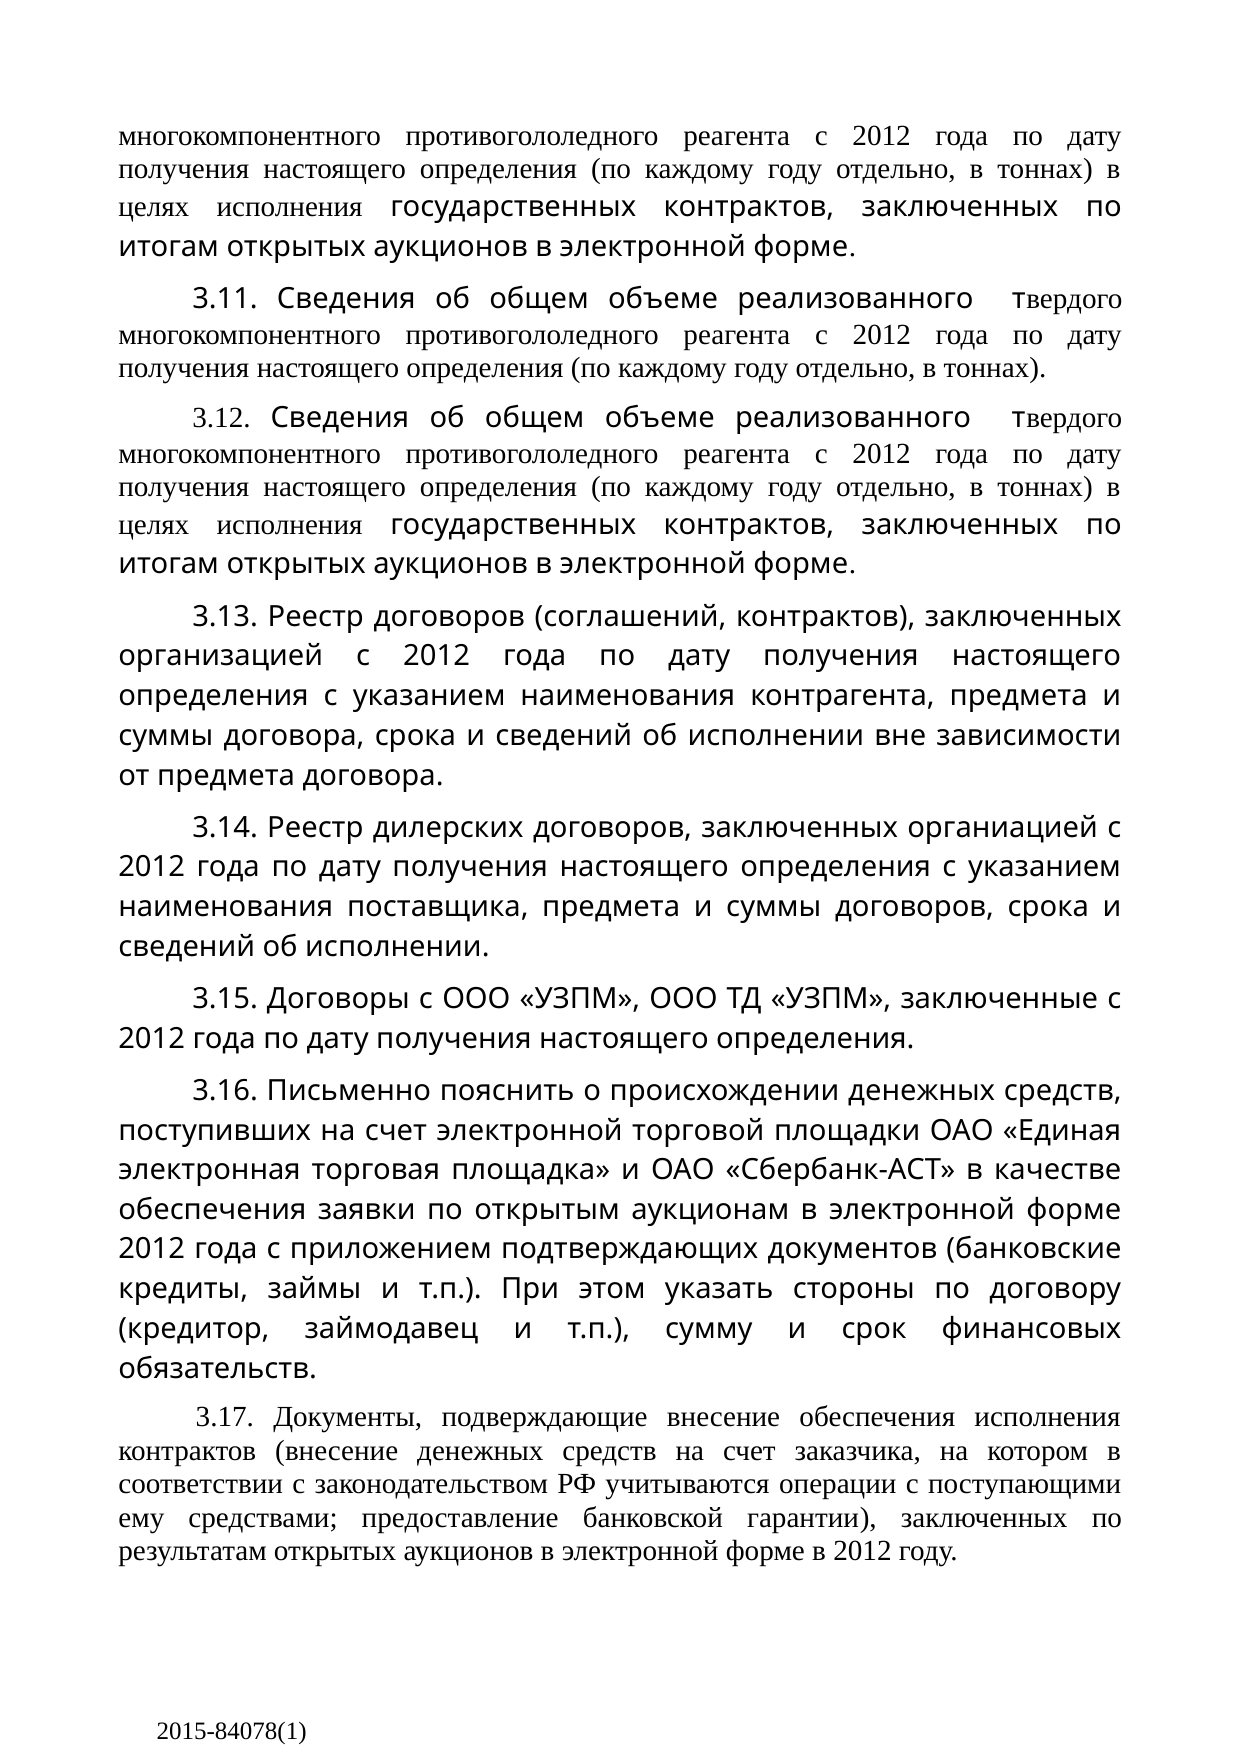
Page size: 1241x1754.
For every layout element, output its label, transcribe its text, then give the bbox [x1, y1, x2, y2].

text 3.12. Сведения об общем объеме реализованного твердого многокомпонентного противогололедного реагента с 2012 года по дату получения настоящего определения (по каждому году отдельно, в тоннах) в целях исполнения государственных контрактов, заключенных по итогам открытых аукционов в электронной форме. [118, 396, 1122, 582]
list 3.17. Документы, подверждающие внесение обеспечения исполнения контрактов (внесение денежных средств на счет заказчика, на котором в соответствии с законодательством РФ учитываются операции с поступающими ему средствами; предоставление банковской гарантии), заключенных по результатам открытых аукционов в электронной форме в 2012 году. [118, 1399, 1122, 1567]
text 3.11. Сведения об общем объеме реализованного твердого многокомпонентного противогололедного реагента с 2012 года по дату получения настоящего определения (по каждому году отдельно, в тоннах). [118, 277, 1122, 384]
text 3.16. Письменно пояснить о происхождении денежных средств, поступивших на счет электронной торговой площадки ОАО «Единая электронная торговая площадка» и ОАО «Сбербанк-АСТ» в качестве обеспечения заявки по открытым аукционам в электронной форме 2012 года с приложением подтверждающих документов (банковские кредиты, займы и т.п.). При этом указать стороны по договору (кредитор, займодавец и т.п.), сумму и срок финансовых обязательств. [118, 1069, 1122, 1387]
text 3.15. Договоры с ООО «УЗПМ», ООО ТД «УЗПМ», заключенные с 2012 года по дату получения настоящего определения. [118, 977, 1122, 1057]
text многокомпонентного противогололедного реагента с 2012 года по дату получения настоящего определения (по каждому году отдельно, в тоннах) в целях исполнения государственных контрактов, заключенных по итогам открытых аукционов в электронной форме. [118, 118, 1122, 264]
text 3.14. Реестр дилерских договоров, заключенных органиацией с 2012 года по дату получения настоящего определения с указанием наименования поставщика, предмета и суммы договоров, срока и сведений об исполнении. [118, 806, 1122, 965]
text 3.13. Реестр договоров (соглашений, контрактов), заключенных организацией с 2012 года по дату получения настоящего определения с указанием наименования контрагента, предмета и суммы договора, срока и сведений об исполнении вне зависимости от предмета договора. [118, 595, 1122, 793]
